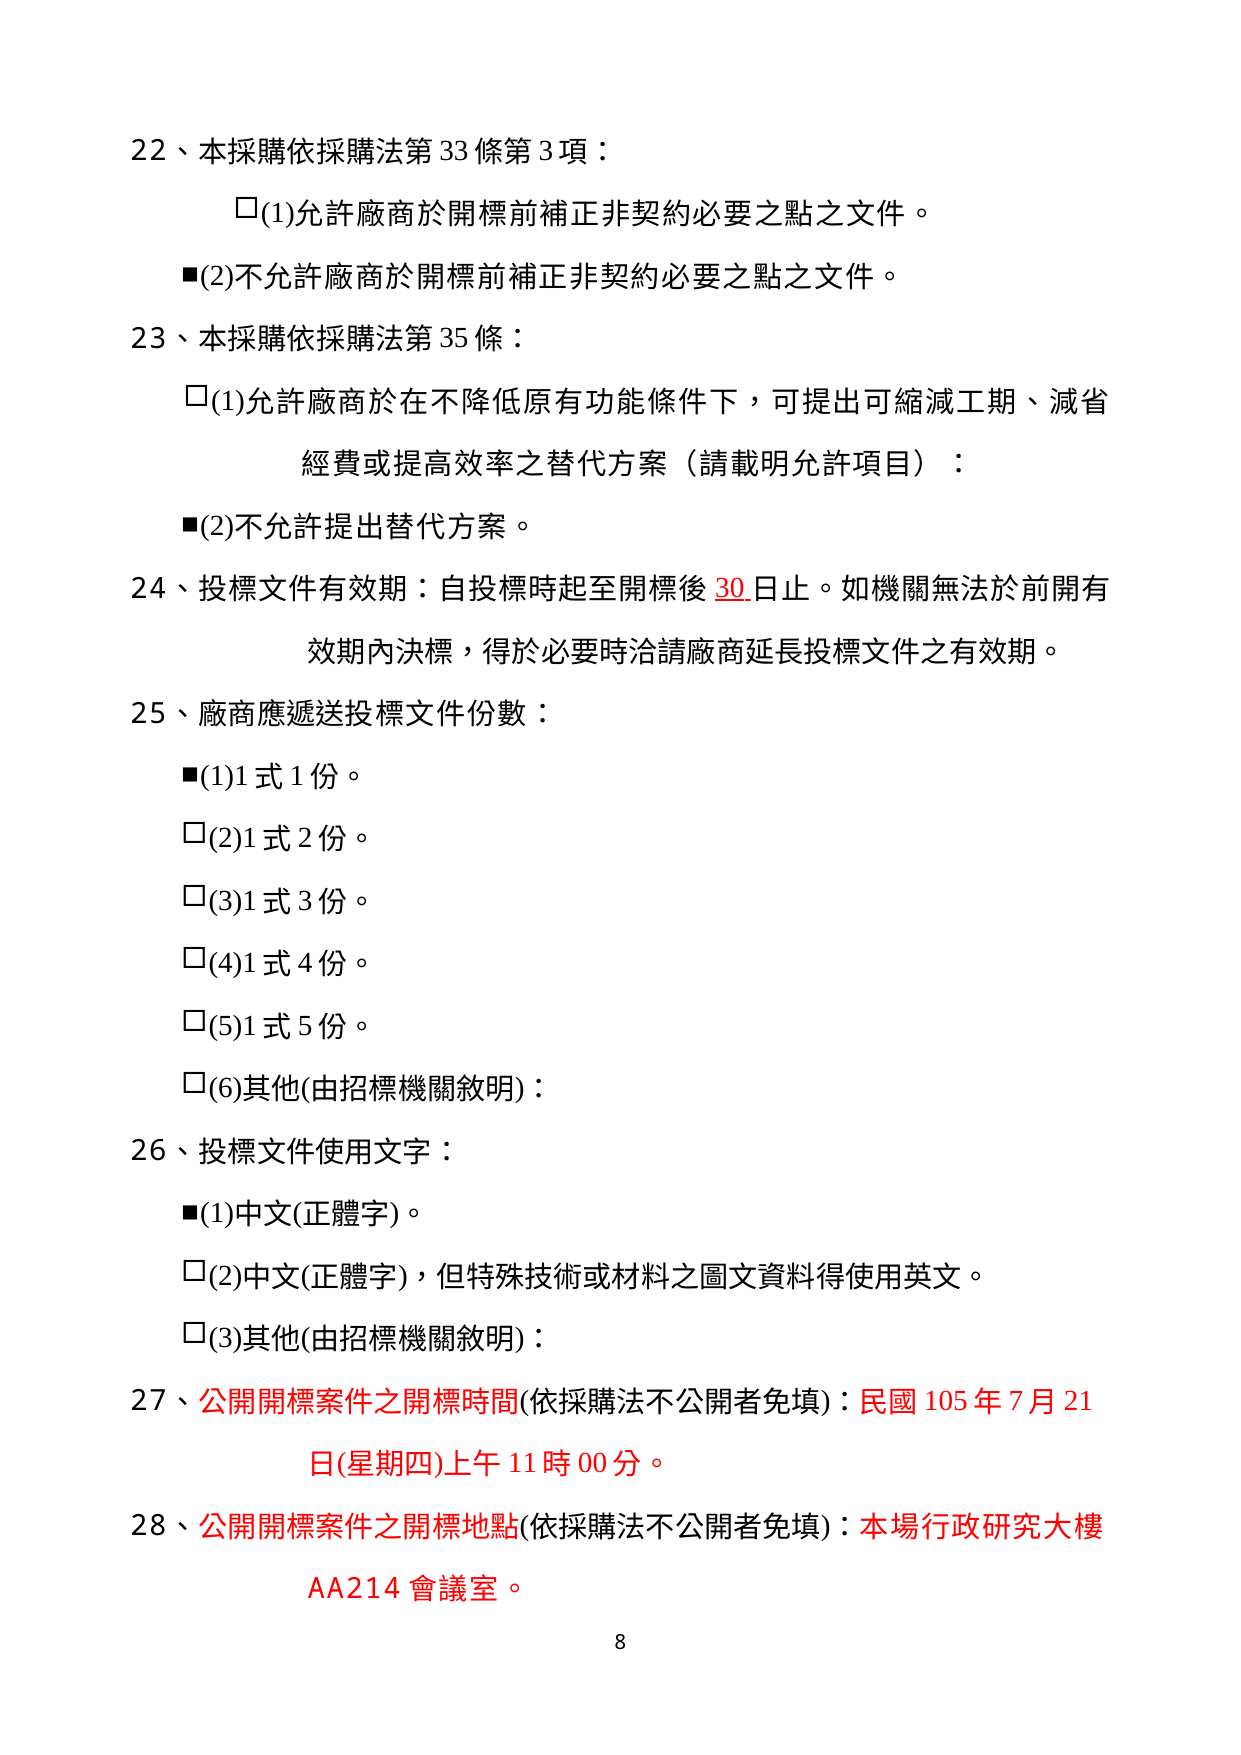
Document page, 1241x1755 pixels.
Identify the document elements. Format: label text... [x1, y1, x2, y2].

text ■(2)不允許廠商於開標前補正非契約必要之點之文件。 [130, 233, 1110, 295]
text ■(1)1式1份。 [130, 733, 1110, 795]
list 投標文件有效期：自投標時起至開標後30日止。如機關無法於前開有效期內決標，得於必要時洽請廠商延長投標文件之有效期。 [130, 545, 1110, 670]
text (5)1式5份。 [130, 983, 1110, 1045]
list 本採購依採購法第35條： [130, 295, 1110, 358]
text (4)1式4份。 [130, 920, 1110, 983]
list 公開開標案件之開標地點(依採購法不公開者免填)：本場行政研究大樓AA214會議室。 [130, 1483, 1110, 1608]
list 投標文件使用文字： [130, 1108, 1110, 1170]
text (2)中文(正體字)，但特殊技術或材料之圖文資料得使用英文。 [130, 1233, 1110, 1295]
text (3)其他(由招標機關敘明)： [130, 1295, 1110, 1358]
text (1)允許廠商於開標前補正非契約必要之點之文件。 [233, 170, 1110, 233]
text (1)允許廠商於在不降低原有功能條件下，可提出可縮減工期、減省經費或提高效率之替代方案（請載明允許項目）： [130, 358, 1110, 483]
text (2)1式2份。 [130, 795, 1110, 858]
text (3)1式3份。 [130, 858, 1110, 920]
list 本採購依採購法第33條第3項： [130, 108, 1110, 170]
text ■(2)不允許提出替代方案。 [130, 483, 1110, 545]
list 廠商應遞送投標文件份數： [130, 670, 1110, 733]
text (6)其他(由招標機關敘明)： [130, 1045, 1110, 1108]
text ■(1)中文(正體字)。 [130, 1170, 1110, 1233]
list 公開開標案件之開標時間(依採購法不公開者免填)：民國105年7月21日(星期四)上午11時00分。 [130, 1358, 1110, 1483]
